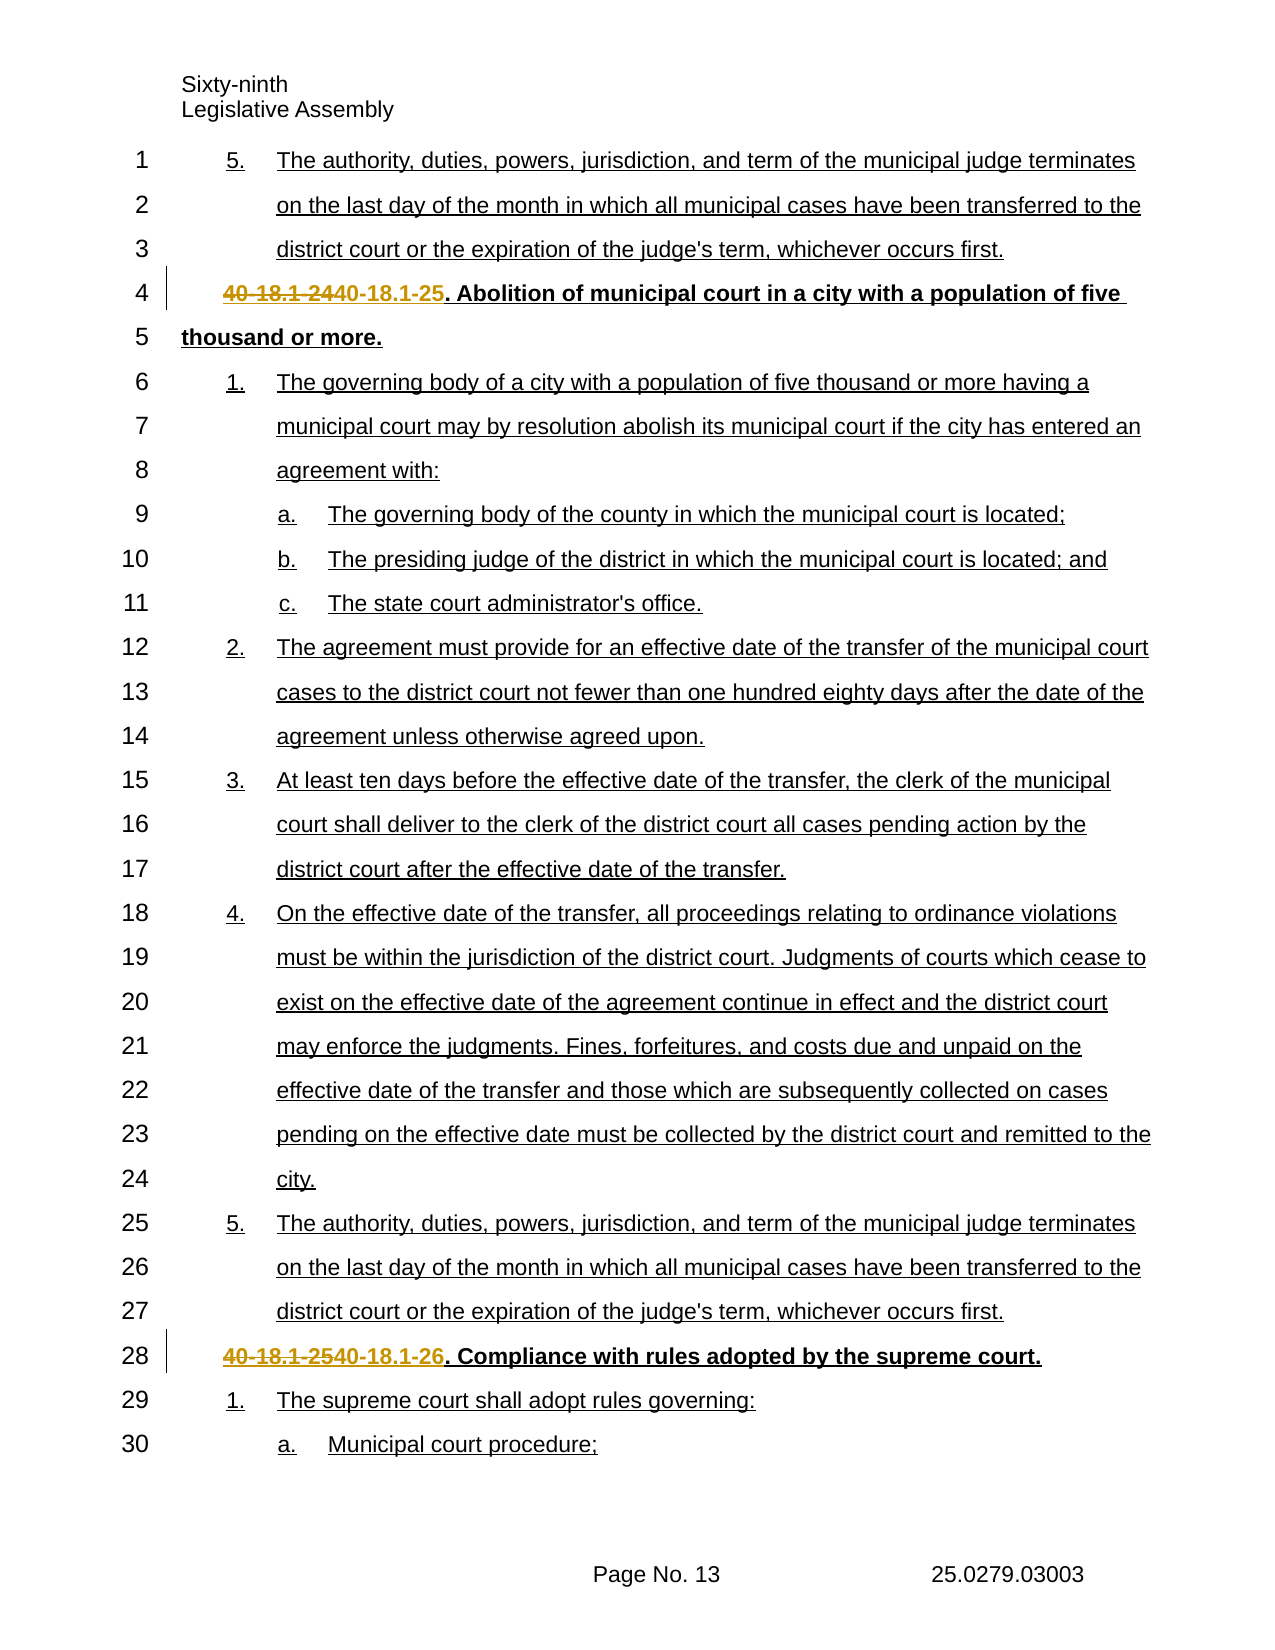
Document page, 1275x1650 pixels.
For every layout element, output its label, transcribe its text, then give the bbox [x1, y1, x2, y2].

text 4. On the effective date of the transfer, all proceedings relating to ordinance violations must be within the jurisdiction of the district court. Judgments of courts which cease to exist on the effective date of the agreement continue in effect and the district court may enforce the judgments. Fines, forfeitures, and costs due and unpaid on the effective date of the transfer and those which are subsequently collected on cases pending on the effective date must be collected by the district court and remitted to the city. [181, 886, 1154, 1196]
text 3. At least ten days before the effective date of the transfer, the clerk of the municipal court shall deliver to the clerk of the district court all cases pending action by the district court after the effective date of the transfer. [181, 753, 1154, 886]
text 5. The authority, duties, powers, jurisdiction, and term of the municipal judge terminates on the last day of the month in which all municipal cases have been transferred to the district court or the expiration of the judge's term, whichever occurs first. [181, 1196, 1154, 1329]
text a. The governing body of the county in which the municipal court is located; [181, 487, 1154, 532]
text 1. The supreme court shall adopt rules governing: [181, 1373, 1154, 1417]
text b. The presiding judge of the district in which the municipal court is located; and [181, 532, 1154, 576]
text 2. The agreement must provide for an effective date of the transfer of the municipal court cases to the district court not fewer than one hundred eighty days after the date of the agreement unless otherwise agreed upon. [181, 620, 1154, 753]
text c. The state court administrator's office. [181, 576, 1154, 620]
text 1. The governing body of a city with a population of five thousand or more having a municipal court may by resolution abolish its municipal court if the city has entered an agreement with: [181, 355, 1154, 487]
subtitle 40‑18.1‑26. Compliance with rules adopted by the supreme court. [181, 1329, 1154, 1373]
subtitle 40‑18.1‑25. Abolition of municipal court in a city with a population of five thousand or more. [181, 266, 1154, 355]
text a. Municipal court procedure; [181, 1417, 1154, 1461]
text 5. The authority, duties, powers, jurisdiction, and term of the municipal judge terminates on the last day of the month in which all municipal cases have been transferred to the district court or the expiration of the judge's term, whichever occurs first. [181, 133, 1154, 266]
